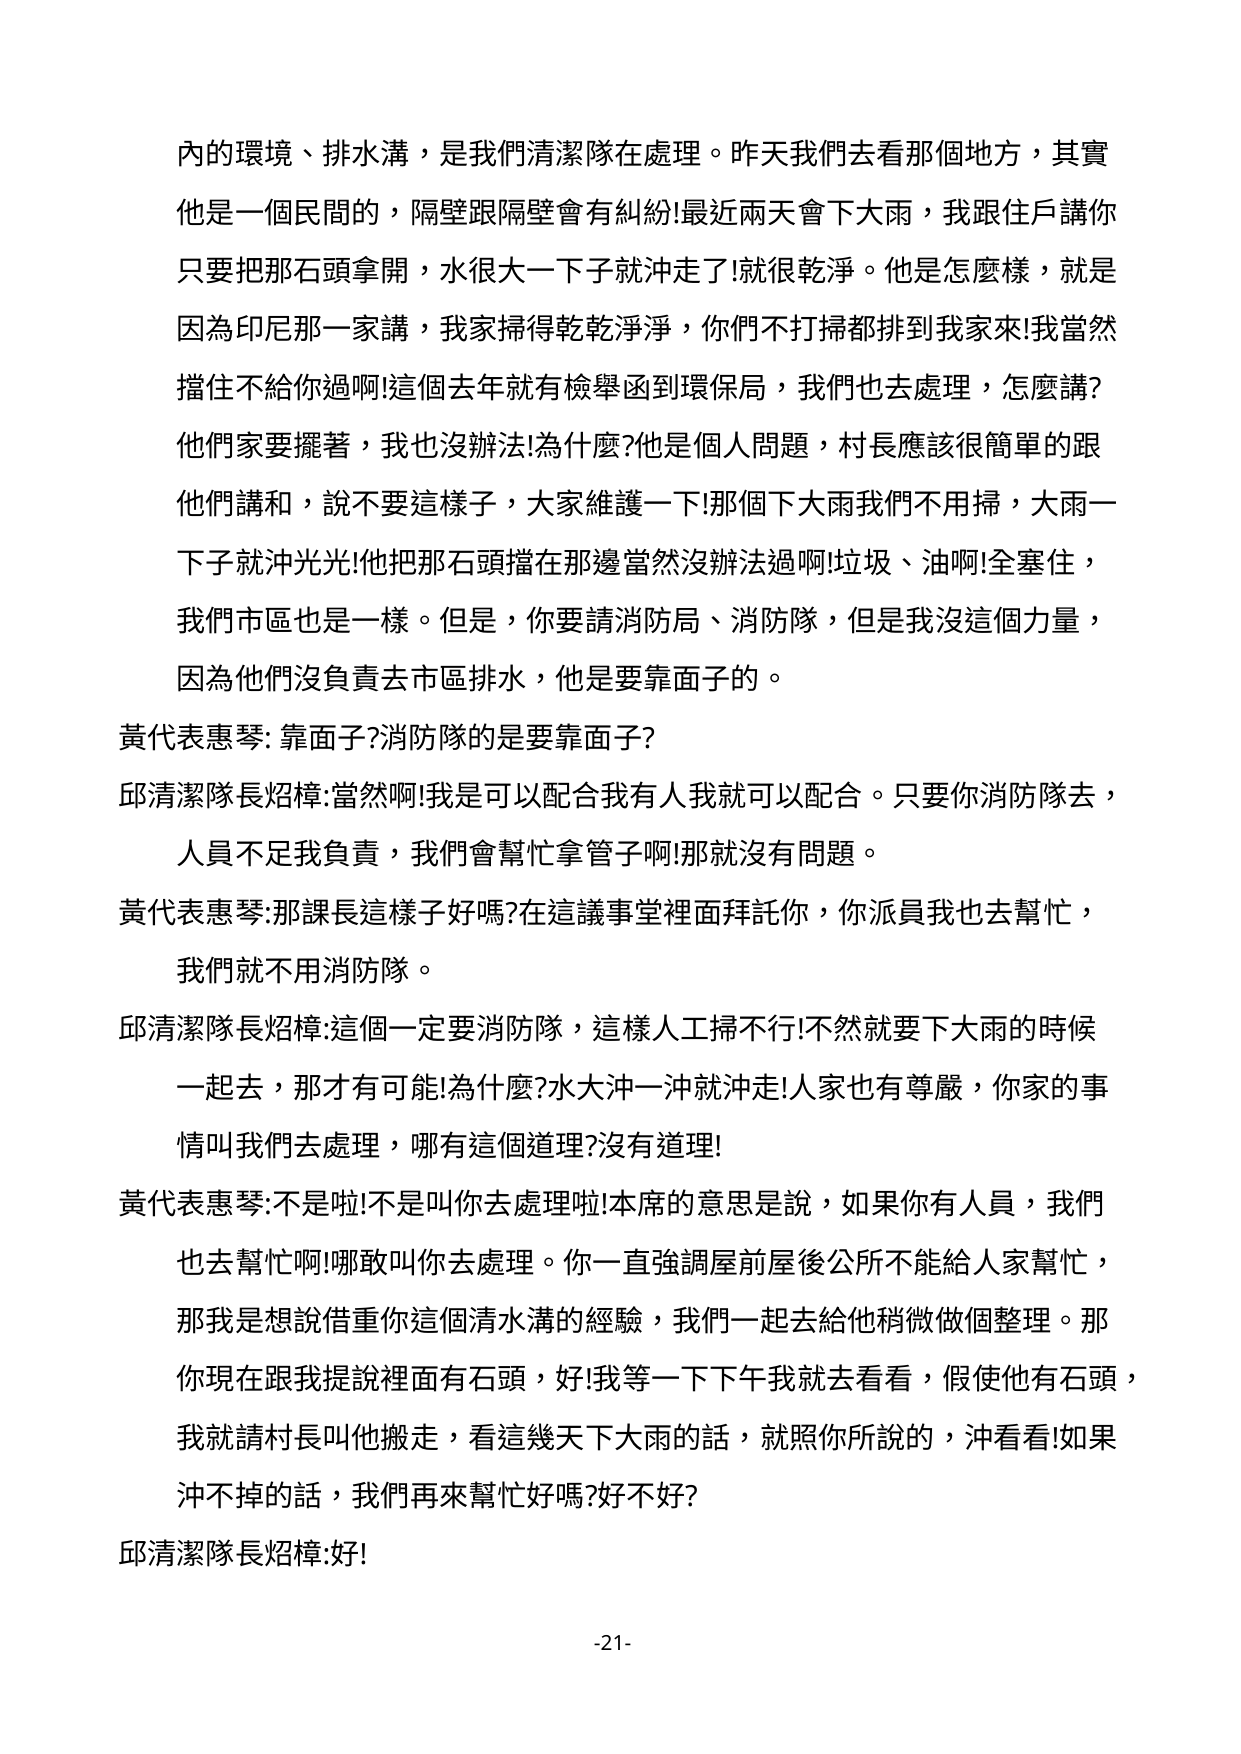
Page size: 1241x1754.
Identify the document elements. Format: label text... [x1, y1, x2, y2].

text 黃代表惠琴:那課長這樣子好嗎?在這議事堂裡面拜託你，你派員我也去幫忙，我們就不用消防隊。 [118, 876, 1122, 993]
text 黃代表惠琴:不是啦!不是叫你去處理啦!本席的意思是說，如果你有人員，我們也去幫忙啊!哪敢叫你去處理。你一直強調屋前屋後公所不能給人家幫忙，那我是想說借重你這個清水溝的經驗，我們一起去給他稍微做個整理。那你現在跟我提說裡面有石頭，好!我等一下下午我就去看看，假使他有石頭，我就請村長叫他搬走，看這幾天下大雨的話，就照你所說的，沖看看!如果沖不掉的話，我們再來幫忙好嗎?好不好? [118, 1168, 1122, 1518]
text 邱清潔隊長炤樟:這個一定要消防隊，這樣人工掃不行!不然就要下大雨的時候一起去，那才有可能!為什麼?水大沖一沖就沖走!人家也有尊嚴，你家的事情叫我們去處理，哪有這個道理?沒有道理! [118, 993, 1122, 1168]
text 邱清潔隊長炤樟:好! [118, 1518, 1122, 1576]
text 邱清潔隊長炤樟:當然啊!我是可以配合我有人我就可以配合。只要你消防隊去，人員不足我負責，我們會幫忙拿管子啊!那就沒有問題。 [118, 760, 1122, 876]
text 黃代表惠琴: 靠面子?消防隊的是要靠面子? [118, 701, 1122, 760]
text 內的環境、排水溝，是我們清潔隊在處理。昨天我們去看那個地方，其實他是一個民間的，隔壁跟隔壁會有糾紛!最近兩天會下大雨，我跟住戶講你只要把那石頭拿開，水很大一下子就沖走了!就很乾淨。他是怎麼樣，就是因為印尼那一家講，我家掃得乾乾淨淨，你們不打掃都排到我家來!我當然擋住不給你過啊!這個去年就有檢舉函到環保局，我們也去處理，怎麼講?他們家要擺著，我也沒辦法!為什麼?他是個人問題，村長應該很簡單的跟他們講和，說不要這樣子，大家維護一下!那個下大雨我們不用掃，大雨一下子就沖光光!他把那石頭擋在那邊當然沒辦法過啊!垃圾、油啊!全塞住，我們市區也是一樣。但是，你要請消防局、消防隊，但是我沒這個力量，因為他們沒負責去市區排水，他是要靠面子的。 [118, 118, 1122, 701]
